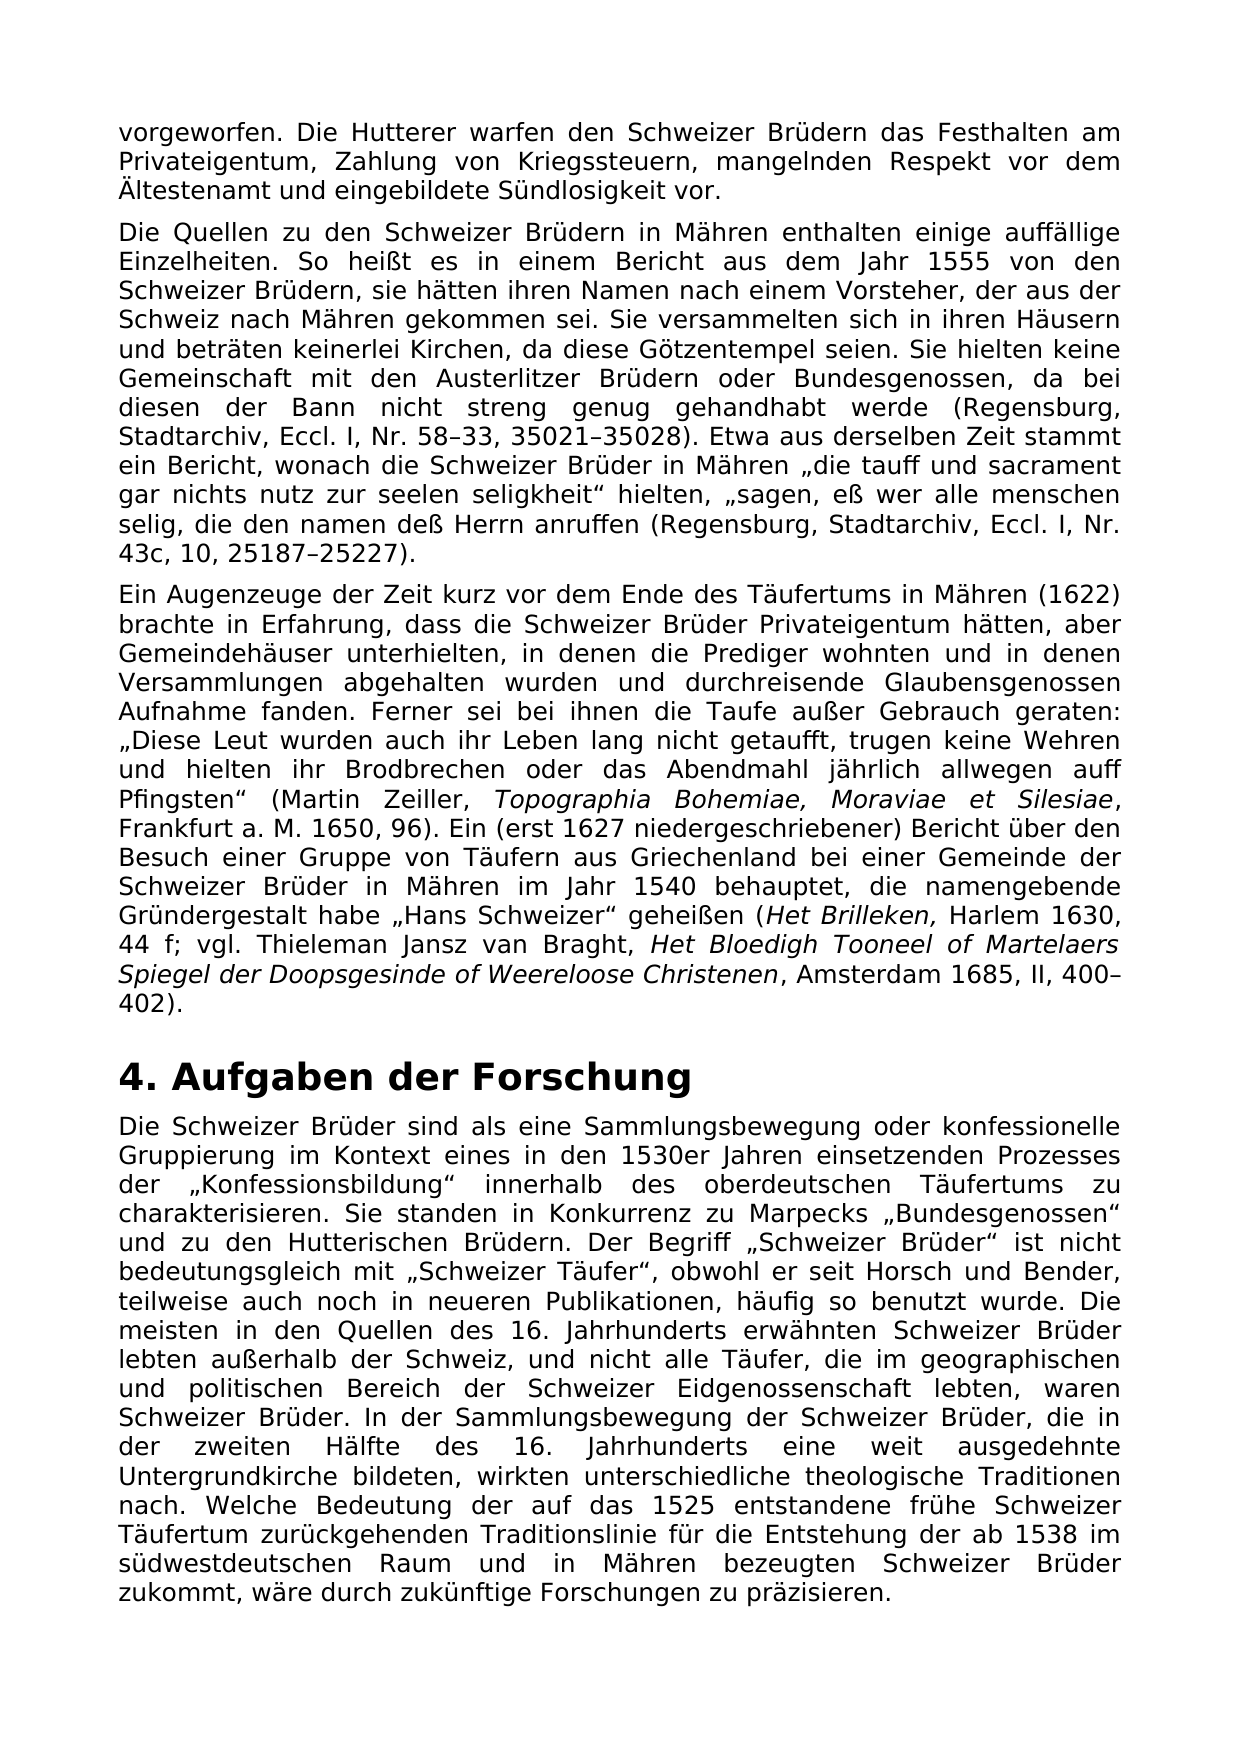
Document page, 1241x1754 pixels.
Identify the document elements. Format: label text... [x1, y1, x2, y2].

text Die Quellen zu den Schweizer Brüdern in Mähren enthalten einige auffällige Einzelheiten. So heißt es in einem Bericht aus dem Jahr 1555 von den Schweizer Brüdern, sie hätten ihren Namen nach einem Vorsteher, der aus der Schweiz nach Mähren gekommen sei. Sie versammelten sich in ihren Häusern und beträten keinerlei Kirchen, da diese Götzentempel seien. Sie hielten keine Gemeinschaft mit den Austerlitzer Brüdern oder Bundesgenossen, da bei diesen der Bann nicht streng genug gehandhabt werde (Regensburg, Stadtarchiv, Eccl. I, Nr. 58–33, 35021–35028). Etwa aus derselben Zeit stammt ein Bericht, wonach die Schweizer Brüder in Mähren „die tauff und sacrament gar nichts nutz zur seelen seligkheit“ hielten, „sagen, eß wer alle menschen selig, die den namen deß Herrn anruffen (Regensburg, Stadtarchiv, Eccl. I, Nr. 43c, 10, 25187–25227). [118, 218, 1122, 568]
text Ein Augenzeuge der Zeit kurz vor dem Ende des Täufertums in Mähren (1622) brachte in Erfahrung, dass die Schweizer Brüder Privateigentum hätten, aber Gemeindehäuser unterhielten, in denen die Prediger wohnten und in denen Versammlungen abgehalten wurden und durchreisende Glaubensgenossen Aufnahme fanden. Ferner sei bei ihnen die Taufe außer Gebrauch geraten: „Diese Leut wurden auch ihr Leben lang nicht getaufft, trugen keine Wehren und hielten ihr Brodbrechen oder das Abendmahl jährlich allwegen auff Pfingsten“ (Martin Zeiller, Topographia Bohemiae, Moraviae et Silesiae, Frankfurt a. M. 1650, 96). Ein (erst 1627 niedergeschriebener) Bericht über den Besuch einer Gruppe von Täufern aus Griechenland bei einer Gemeinde der Schweizer Brüder in Mähren im Jahr 1540 behauptet, die namengebende Gründergestalt habe „Hans Schweizer“ geheißen (Het Brilleken, Harlem 1630, 44 f; vgl. Thieleman Jansz van Braght, Het Bloedigh Tooneel of Martelaers Spiegel der Doopsgesinde of Weereloose Christenen, Amsterdam 1685, II, 400–402). [118, 581, 1122, 1018]
text vorgeworfen. Die Hutterer warfen den Schweizer Brüdern das Festhalten am Privateigentum, Zahlung von Kriegssteuern, mangelnden Respekt vor dem Ältestenamt und eingebildete Sündlosigkeit vor. [118, 118, 1122, 206]
subtitle 4. Aufgaben der Forschung [118, 1056, 1122, 1099]
text Die Schweizer Brüder sind als eine Sammlungsbewegung oder konfessionelle Gruppierung im Kontext eines in den 1530er Jahren einsetzenden Prozesses der „Konfessionsbildung“ innerhalb des oberdeutschen Täufertums zu charakterisieren. Sie standen in Konkurrenz zu Marpecks „Bundesgenossen“ und zu den Hutterischen Brüdern. Der Begriff „Schweizer Brüder“ ist nicht bedeutungsgleich mit „Schweizer Täufer“, obwohl er seit Horsch und Bender, teilweise auch noch in neueren Publikationen, häufig so benutzt wurde. Die meisten in den Quellen des 16. Jahrhunderts erwähnten Schweizer Brüder lebten außerhalb der Schweiz, und nicht alle Täufer, die im geographischen und politischen Bereich der Schweizer Eidgenossenschaft lebten, waren Schweizer Brüder. In der Sammlungsbewegung der Schweizer Brüder, die in der zweiten Hälfte des 16. Jahrhunderts eine weit ausgedehnte Untergrundkirche bildeten, wirkten unterschiedliche theologische Traditionen nach. Welche Bedeutung der auf das 1525 entstandene frühe Schweizer Täufertum zurückgehenden Traditionslinie für die Entstehung der ab 1538 im südwestdeutschen Raum und in Mähren bezeugten Schweizer Brüder zukommt, wäre durch zukünftige Forschungen zu präzisieren. [118, 1112, 1122, 1608]
